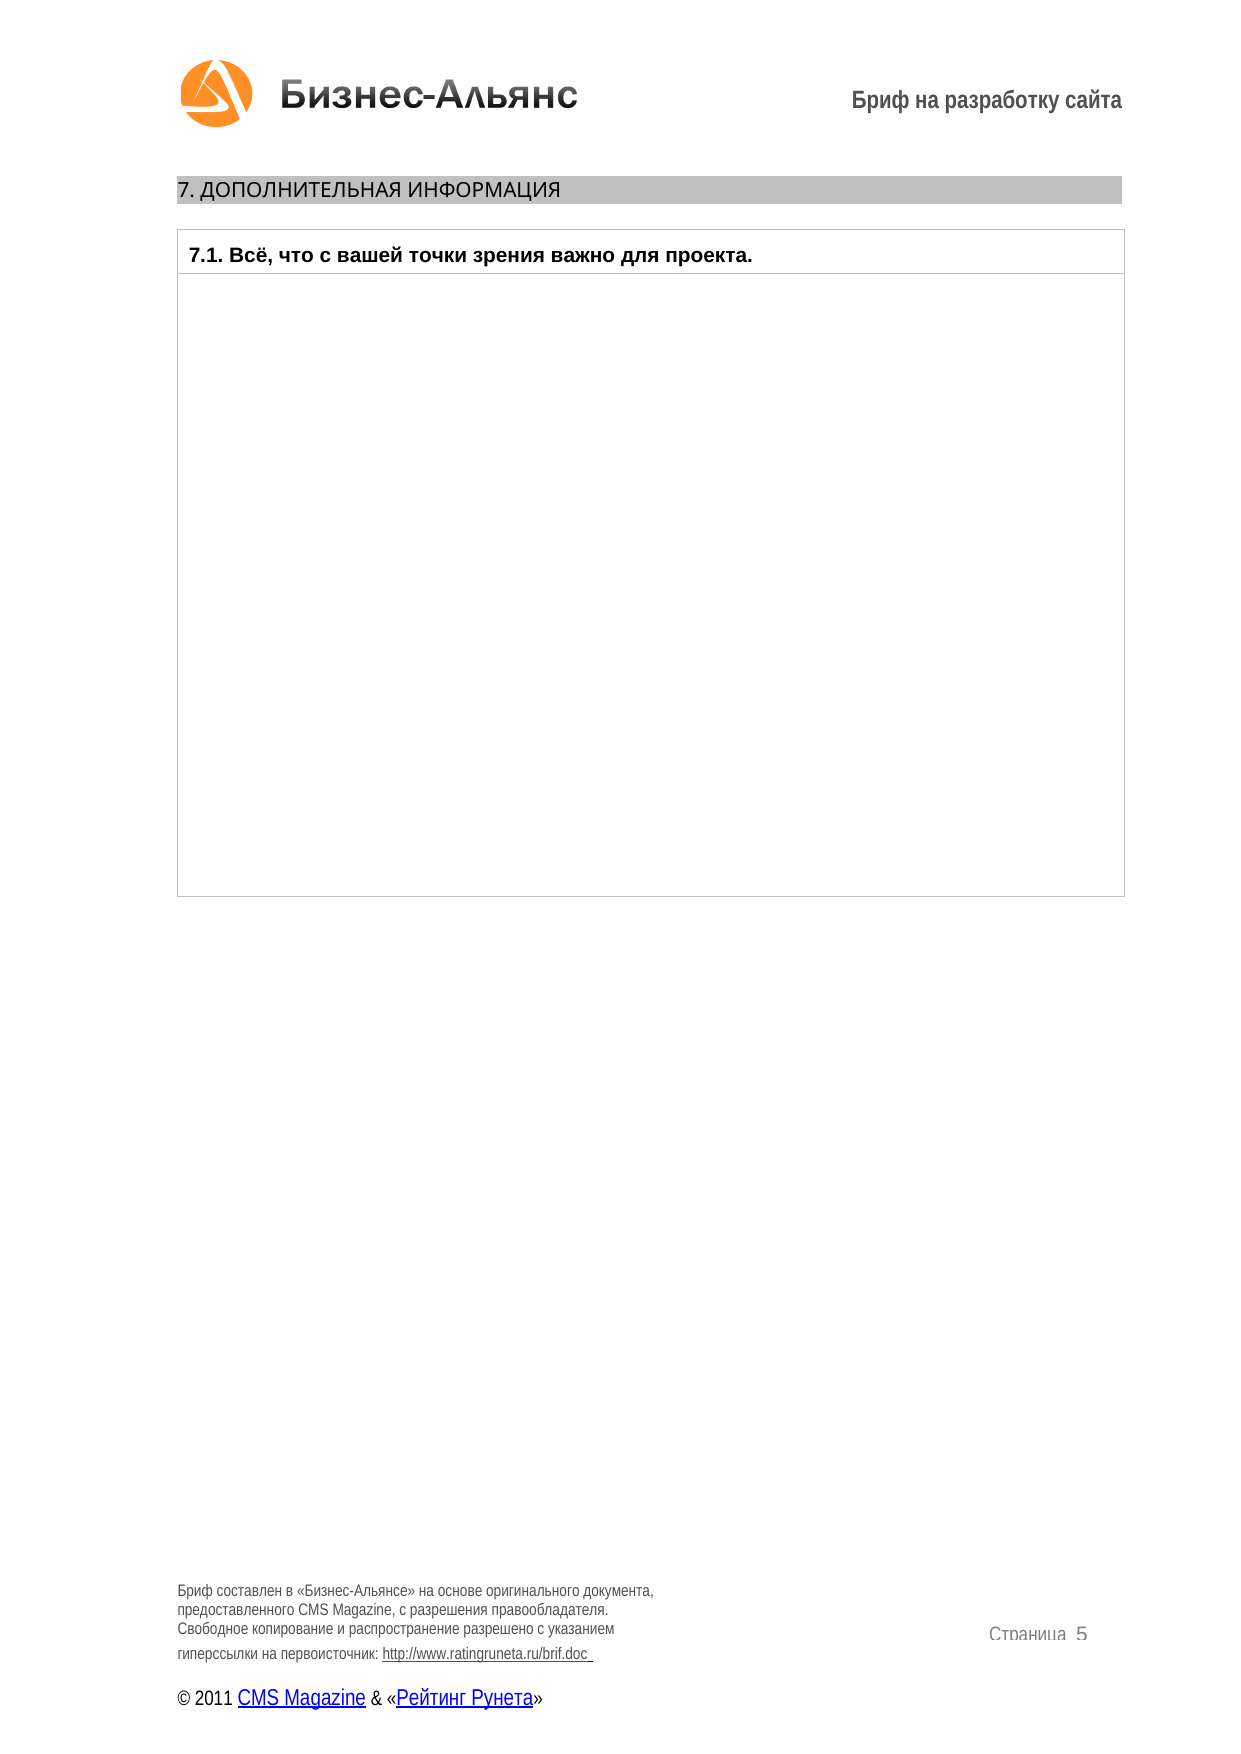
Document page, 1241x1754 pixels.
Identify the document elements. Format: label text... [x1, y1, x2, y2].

table_header 7.1. Всё, что с вашей точки зрения важно для проекта. [178, 230, 1124, 273]
table_cell [178, 274, 1124, 896]
subtitle 7. ДОПОЛНИТЕЛЬНАЯ ИНФОРМАЦИЯ [177, 176, 1122, 204]
